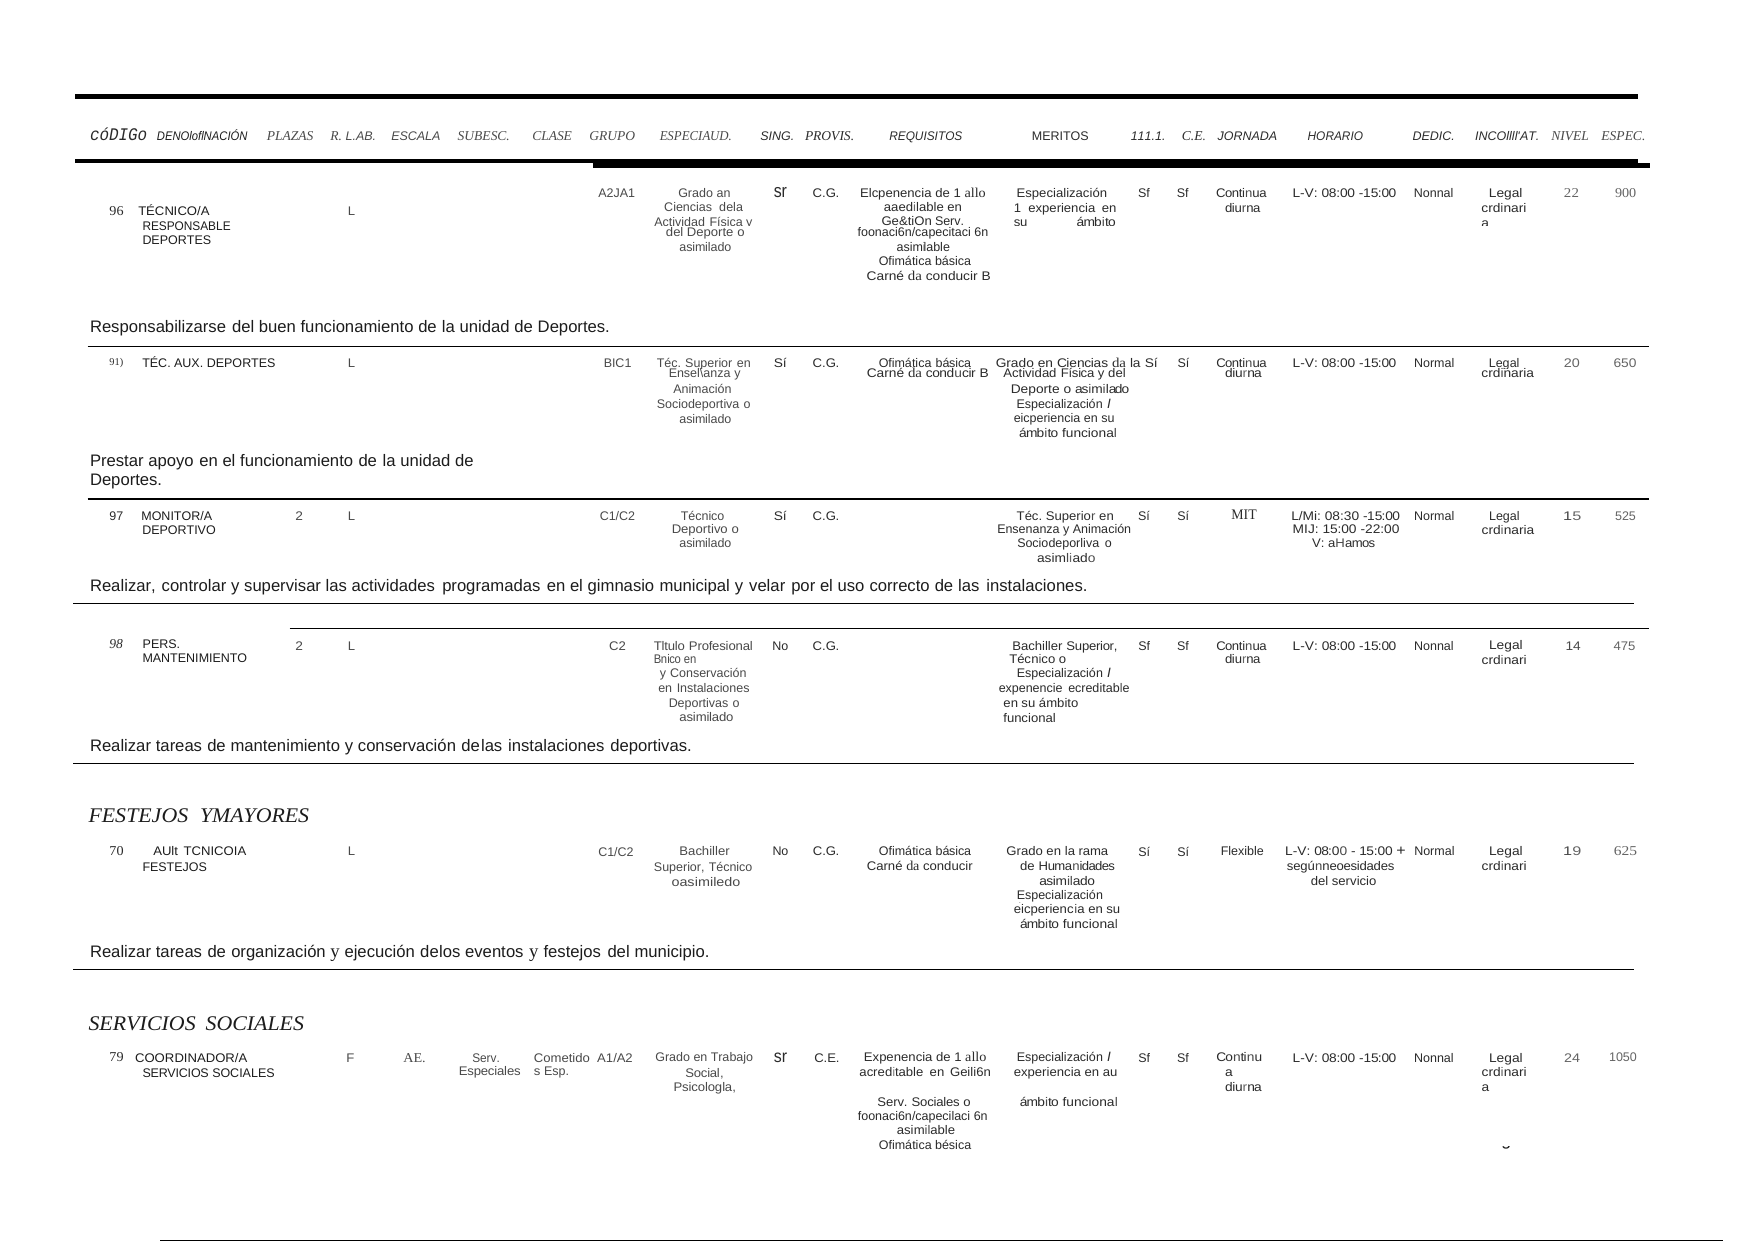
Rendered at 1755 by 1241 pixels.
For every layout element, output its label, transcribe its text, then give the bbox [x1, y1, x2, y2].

table_cell [1202, 682, 1279, 696]
table_cell [593, 240, 643, 268]
table_header C.G. [801, 834, 853, 874]
table_header Flexible [1205, 834, 1275, 874]
table_cell [768, 1110, 800, 1124]
table_cell [1279, 240, 1403, 268]
table_header Sí [1164, 834, 1205, 874]
table_cell [1130, 903, 1164, 918]
table_cell [1127, 225, 1163, 240]
table_cell [1468, 903, 1549, 918]
table_cell [1202, 240, 1279, 268]
table_cell Serv. Sociales o [849, 1095, 1001, 1109]
table_header Especialización I experiencia en au [1001, 1038, 1127, 1095]
table_cell [1205, 903, 1275, 918]
subtitle FESTEJOS YMAYORES [88, 803, 1664, 827]
table_header Nonnal [1404, 1038, 1468, 1095]
table_header 22 [1548, 168, 1597, 225]
table_header 1050 [1594, 1038, 1643, 1095]
table_cell [800, 1124, 849, 1138]
table_header Sí [1164, 500, 1210, 523]
table_cell [1163, 666, 1202, 682]
table_cell crdinaria [1468, 369, 1548, 380]
table_cell [290, 696, 325, 734]
table_header Sf [1163, 629, 1202, 666]
table_header 15 [1549, 500, 1597, 523]
table_cell [800, 369, 853, 380]
table_cell Carné da conducir B [853, 369, 989, 380]
table_header Continua diurna [1202, 629, 1279, 666]
table_cell [1404, 682, 1468, 696]
table_cell [1163, 240, 1202, 268]
table_cell [88, 369, 133, 380]
table_header Expenencia de 1 allo acreditable en Geili6n [849, 1038, 1001, 1095]
table_header Sf [1127, 168, 1163, 225]
table_header Continua diurna [1202, 1038, 1279, 1095]
table_cell [290, 666, 325, 682]
table_header Normal [1406, 834, 1468, 874]
table_header C2 [482, 629, 639, 666]
table_cell Actividad Física y del [989, 369, 1163, 380]
table_cell [325, 537, 477, 574]
table_header Especialización 1 experiencia en su ámbito funcional [1001, 168, 1127, 225]
table_cell [1597, 903, 1642, 918]
table_cell [643, 268, 763, 292]
table_header Téc. Superior en [918, 500, 1134, 523]
table_cell [799, 240, 848, 268]
table_header Continua diurna [1202, 168, 1279, 225]
table_cell [1597, 696, 1649, 734]
table_cell [766, 903, 801, 918]
table_header Normal [1405, 500, 1468, 523]
table_cell [1164, 523, 1210, 537]
table_cell [1598, 537, 1649, 574]
table_header Legal [1468, 347, 1548, 369]
table_cell [768, 1124, 800, 1138]
table_cell [1468, 268, 1548, 292]
table_cell [1163, 225, 1202, 240]
table_cell [800, 1138, 849, 1146]
table_cell [800, 1110, 849, 1124]
table_cell Sociodeporliva o asimliado [918, 537, 1134, 574]
table_cell [1275, 903, 1406, 918]
table_cell [1404, 666, 1468, 682]
table_cell [1164, 369, 1202, 380]
text ámbito funcional [640, 426, 1496, 440]
table_cell [1127, 1095, 1643, 1146]
table_cell [325, 682, 482, 696]
table_cell eicperiencia en su [995, 903, 1130, 918]
table_cell diurna [1203, 369, 1279, 380]
table_header 625 [1597, 834, 1642, 874]
table_cell [1134, 666, 1163, 682]
table_cell [1001, 1124, 1127, 1138]
table_header sr [763, 168, 799, 225]
table_cell [763, 696, 800, 734]
table_cell [1404, 268, 1467, 292]
table_header Continua [1203, 347, 1279, 369]
table_cell [1548, 240, 1597, 268]
table_cell [1001, 1138, 1127, 1146]
table_cell [763, 369, 799, 380]
table_header Normal [1404, 347, 1467, 369]
table_cell [88, 537, 255, 574]
table_cell [1163, 268, 1202, 292]
table_header L-V: 08:00 -15:00 [1279, 168, 1403, 225]
table_cell [482, 666, 639, 682]
table_cell [1468, 874, 1549, 903]
table_cell [800, 666, 919, 682]
table_cell [801, 903, 853, 918]
table_cell [755, 537, 799, 574]
table_header 650 [1596, 347, 1648, 369]
table_cell [1163, 696, 1202, 734]
table_header Elcpenencia de 1 allo aaedilable en Ge&tiOn Serv. Deportivoa o [849, 168, 1001, 225]
text Prestar apoyo en el funcionamiento de la unidad de Deportes. [90, 451, 548, 489]
table_header 14 [1549, 629, 1597, 666]
table_cell [800, 1095, 849, 1109]
text [1649, 637, 1664, 652]
table_header sr [768, 1038, 800, 1095]
table_cell [1549, 682, 1597, 696]
table_cell [1468, 666, 1549, 682]
text 98 PERS. [109, 629, 290, 734]
table_cell [1279, 268, 1403, 292]
table_header TÉC. AUX. DEPORTES [133, 347, 311, 369]
text MANTENIMIENTO [142, 652, 289, 665]
table_header Legal crdinaria [1468, 168, 1548, 225]
table_cell en Instalaciones [640, 682, 763, 696]
table_header BIC1 [479, 347, 644, 369]
table_header Sf [1163, 168, 1202, 225]
table_cell Ofimática bésica [849, 1138, 1001, 1146]
table_cell V: aHamos [1272, 537, 1405, 574]
table_cell [1406, 874, 1468, 903]
table_cell [325, 523, 477, 537]
table_cell Deportivas o asimilado [640, 696, 763, 734]
table_cell [1127, 240, 1163, 268]
table_header Grado en Ciencias da la Sí [989, 347, 1163, 369]
table_cell [1134, 696, 1163, 734]
text RESPONSABLE DEPORTES [142, 220, 298, 247]
table_cell [1548, 268, 1597, 292]
table_header Ofimática básica [853, 347, 989, 369]
text Responsabilizarse del buen funcionamiento de la unidad de Deportes. [90, 317, 1664, 336]
table_header Ofimática básica Carné da conducir B [853, 834, 995, 874]
table_cell [763, 225, 799, 240]
table_cell Carné da conducir B [849, 268, 1001, 292]
table_cell [1549, 874, 1597, 903]
table_cell [1164, 537, 1210, 574]
table_cell [1001, 268, 1127, 292]
text oasimiledo [671, 875, 741, 889]
text Sociodeportiva o Especialización I [657, 397, 1664, 412]
table_header L [325, 500, 477, 523]
table_cell [1406, 918, 1468, 938]
table_header C.G. [800, 629, 919, 666]
table_cell [1405, 537, 1468, 574]
table_header 91) [88, 347, 133, 369]
table_cell [763, 268, 799, 292]
text 70 AUlt TCNICOIA L C1/C2 Bachiller FESTEJOS Superior, Técnico [109, 843, 754, 874]
table_cell [1549, 696, 1597, 734]
table_cell asimilable Ofimática básica [849, 240, 1001, 268]
table_cell [1596, 369, 1648, 380]
table_cell [311, 369, 479, 380]
table_cell del Deporte o [643, 225, 763, 240]
table_cell [1275, 918, 1406, 938]
table_cell [1134, 523, 1163, 537]
table_header L [325, 629, 482, 666]
table_cell [1468, 537, 1549, 574]
text cóDIGo DENOloflNACIÓN PLAZAS R. L.AB. ESCALA SUBESC. CLASE GRUPO ESPECIAUD. SING. PROVIS. REQUISITOS MERITOS 111.1. C.E. JORNADA HORARIO DEDIC. INCOllll'AT. NIVEL ESPEC. [90, 126, 1664, 146]
table_header Grado en la rama de Humanidades o [995, 834, 1130, 874]
table_header 2 [255, 500, 325, 523]
table_cell [1280, 696, 1404, 734]
table_header Legal [1468, 500, 1549, 523]
table_header Bachiller Superior, Técnico o aaimilado [919, 629, 1134, 666]
table_cell [1210, 523, 1272, 537]
table_header Legal crdinaria [1468, 629, 1549, 666]
table_header C.G. [799, 168, 848, 225]
table_cell [1468, 682, 1549, 696]
table_cell [1468, 918, 1549, 938]
table_header A2JA1 [593, 168, 643, 225]
table_cell del servicio [1275, 874, 1406, 903]
table_cell [1280, 666, 1404, 682]
table_header L-V: 08:00 - 15:00 + segúnneoesidades [1275, 834, 1406, 874]
text 96 TÉCNICO/A L [109, 203, 592, 219]
text Realizar tareas de organización y ejecución delos eventos y festejos del municipio. [90, 940, 1664, 962]
table_cell [1598, 523, 1649, 537]
table_cell asimilado Especialización I [995, 874, 1130, 903]
table_cell [1134, 682, 1163, 696]
table_header 19 [1549, 834, 1597, 874]
table_cell [1468, 696, 1549, 734]
table_cell [477, 537, 653, 574]
table_cell [800, 523, 918, 537]
table_cell [1202, 666, 1279, 682]
table_cell [1597, 918, 1642, 938]
table_header Sí [1164, 347, 1202, 369]
table_cell [255, 537, 325, 574]
text Realizar, controlar y supervisar las actividades programadas en el gimnasio municipal y velar por el uso correcto de las instalaciones. [90, 576, 1664, 595]
table_cell [290, 682, 325, 696]
table_cell [1001, 1110, 1127, 1124]
table_header Grado an Ciencias dela Actividad Física y [643, 168, 763, 225]
table_cell [1597, 682, 1649, 696]
table_header 20 [1548, 347, 1596, 369]
table_cell [1163, 682, 1202, 696]
table_cell [801, 918, 853, 938]
table_cell [801, 874, 853, 903]
table_cell [853, 918, 995, 938]
table_cell [1549, 903, 1597, 918]
table_cell foonaci6n/capecitaci 6n [849, 225, 1001, 240]
table_cell [1164, 903, 1205, 918]
table_cell [800, 682, 919, 696]
table_cell asimilable [849, 1124, 1001, 1138]
table_cell MIJ: 15:00 -22:00 [1272, 523, 1405, 537]
table_header 900 [1597, 168, 1650, 225]
table_cell [1130, 874, 1164, 903]
table_cell [255, 523, 325, 537]
table_header Tltulo Profesional Bnico en ADC&SIO [640, 629, 763, 666]
table_cell [1134, 537, 1163, 574]
table_cell [1406, 903, 1468, 918]
table_cell [1549, 918, 1597, 938]
table_cell [1202, 225, 1279, 240]
table_header No [763, 629, 800, 666]
table_cell ámbito funcional [1001, 1095, 1127, 1109]
table_cell [766, 874, 801, 903]
table_header Nonnal [1404, 629, 1468, 666]
table_cell en su ámbito funcional [919, 696, 1134, 734]
table_cell [1548, 369, 1596, 380]
table_cell [799, 225, 848, 240]
table_cell ámbito funcional [995, 918, 1130, 938]
table_header C1/C2 [477, 500, 653, 523]
table_cell [1202, 268, 1279, 292]
table_cell Deportivo o [653, 523, 755, 537]
table_cell Ensenanza y Animación [918, 523, 1134, 537]
table_cell expenencie ecreditable [919, 682, 1134, 696]
table_cell [1597, 874, 1642, 903]
table_cell [325, 666, 482, 682]
subtitle SERVICIOS SOCIALES [88, 1010, 1664, 1034]
table_cell [1597, 225, 1650, 240]
table_cell [1548, 225, 1597, 240]
table_cell [1130, 918, 1164, 938]
table_header L-V: 08:00 -15:00 [1280, 347, 1404, 369]
table_header Sí [763, 347, 799, 369]
table_cell [1404, 240, 1467, 268]
table_cell DEPORTIVO [88, 523, 255, 537]
table_cell [593, 268, 643, 292]
table_cell Especialización I [919, 666, 1134, 682]
table_cell [1210, 537, 1272, 574]
table_cell [477, 523, 653, 537]
table_cell [763, 666, 800, 682]
table_header C.G. [800, 500, 918, 523]
table_header No [766, 834, 801, 874]
table_cell [479, 369, 644, 380]
table_cell [1404, 369, 1467, 380]
table_cell [1127, 268, 1163, 292]
table_cell [1164, 918, 1205, 938]
table_header L [311, 347, 479, 369]
table_cell [768, 1138, 800, 1146]
table_header L-V: 08:00 -15:00 [1280, 629, 1404, 666]
table_cell crdinaria [1468, 523, 1549, 537]
table_cell [1205, 874, 1275, 903]
text Psicologla, [653, 1080, 755, 1094]
table_cell asimilado [653, 537, 755, 574]
table_cell [482, 682, 639, 696]
table_header 97 MONITOR/A [88, 500, 255, 523]
table_cell [1280, 682, 1404, 696]
table_cell [1404, 225, 1467, 240]
table_cell [1405, 523, 1468, 537]
table_cell [1280, 369, 1404, 380]
text asimilado eicperiencia en su [679, 412, 1664, 426]
table_cell [800, 696, 919, 734]
table_cell [1279, 225, 1403, 240]
table_header Sf [1163, 1038, 1202, 1095]
table_cell [799, 268, 848, 292]
table_cell foonaci6n/capecilaci 6n [849, 1110, 1001, 1124]
table_cell [763, 240, 799, 268]
table_cell [482, 696, 639, 734]
table_header Sf [1127, 1038, 1163, 1095]
table_header Nonnal [1404, 168, 1467, 225]
table_cell [763, 682, 800, 696]
table_header 525 [1598, 500, 1649, 523]
table_cell [593, 225, 643, 240]
table_cell [1404, 696, 1468, 734]
table_cell [1468, 225, 1548, 240]
table_cell [1001, 225, 1127, 240]
table_cell [1549, 666, 1597, 682]
table_cell [1164, 874, 1205, 903]
table_header Sf [1134, 629, 1163, 666]
table_cell [1549, 537, 1597, 574]
table_header C.E. [800, 1038, 849, 1095]
table_header Legal crdinaria [1468, 1038, 1548, 1095]
table_cell [1597, 268, 1650, 292]
table_cell [853, 903, 995, 918]
table_cell Ensel\anza y [644, 369, 762, 380]
table_cell y Conservación [640, 666, 763, 682]
table_cell [755, 523, 799, 537]
text 79 COORDINADOR/A F AE. Serv. Cometido A1/A2 Grado en Trabajo SERVICIOS SOCIALES Especiales s Esp. Social, [109, 1052, 753, 1080]
table_cell [1001, 240, 1127, 268]
table_header Sí [755, 500, 799, 523]
text Realizar tareas de mantenimiento y conservación delas instalaciones deportivas. [90, 736, 1664, 755]
table_header Téc. Superior en [644, 347, 762, 369]
table_header C.G. [800, 347, 853, 369]
table_header Técnico [653, 500, 755, 523]
table_cell [1597, 240, 1650, 268]
table_header Sí [1130, 834, 1164, 874]
table_header 2 [290, 629, 325, 666]
table_cell [1205, 918, 1275, 938]
table_cell [1597, 666, 1649, 682]
table_cell [800, 537, 918, 574]
table_header L/Mi: 08:30 -15:00 [1272, 500, 1405, 523]
table_cell [766, 918, 801, 938]
table_header Sí [1134, 500, 1163, 523]
table_cell [1468, 240, 1548, 268]
table_header 24 [1548, 1038, 1594, 1095]
table_cell [768, 1095, 800, 1109]
table_cell [853, 874, 995, 903]
table_header L-V: 08:00 -15:00 [1280, 1038, 1404, 1095]
table_cell [1202, 696, 1279, 734]
table_cell [133, 369, 311, 380]
table_cell [325, 696, 482, 734]
text Animación Deporte o asimilado [673, 382, 1664, 397]
table_header 475 [1597, 629, 1649, 666]
table_header Legal crdinaria [1468, 834, 1549, 874]
table_header MIT [1210, 500, 1272, 523]
table_cell [1549, 523, 1597, 537]
table_cell asimilado [643, 240, 763, 268]
